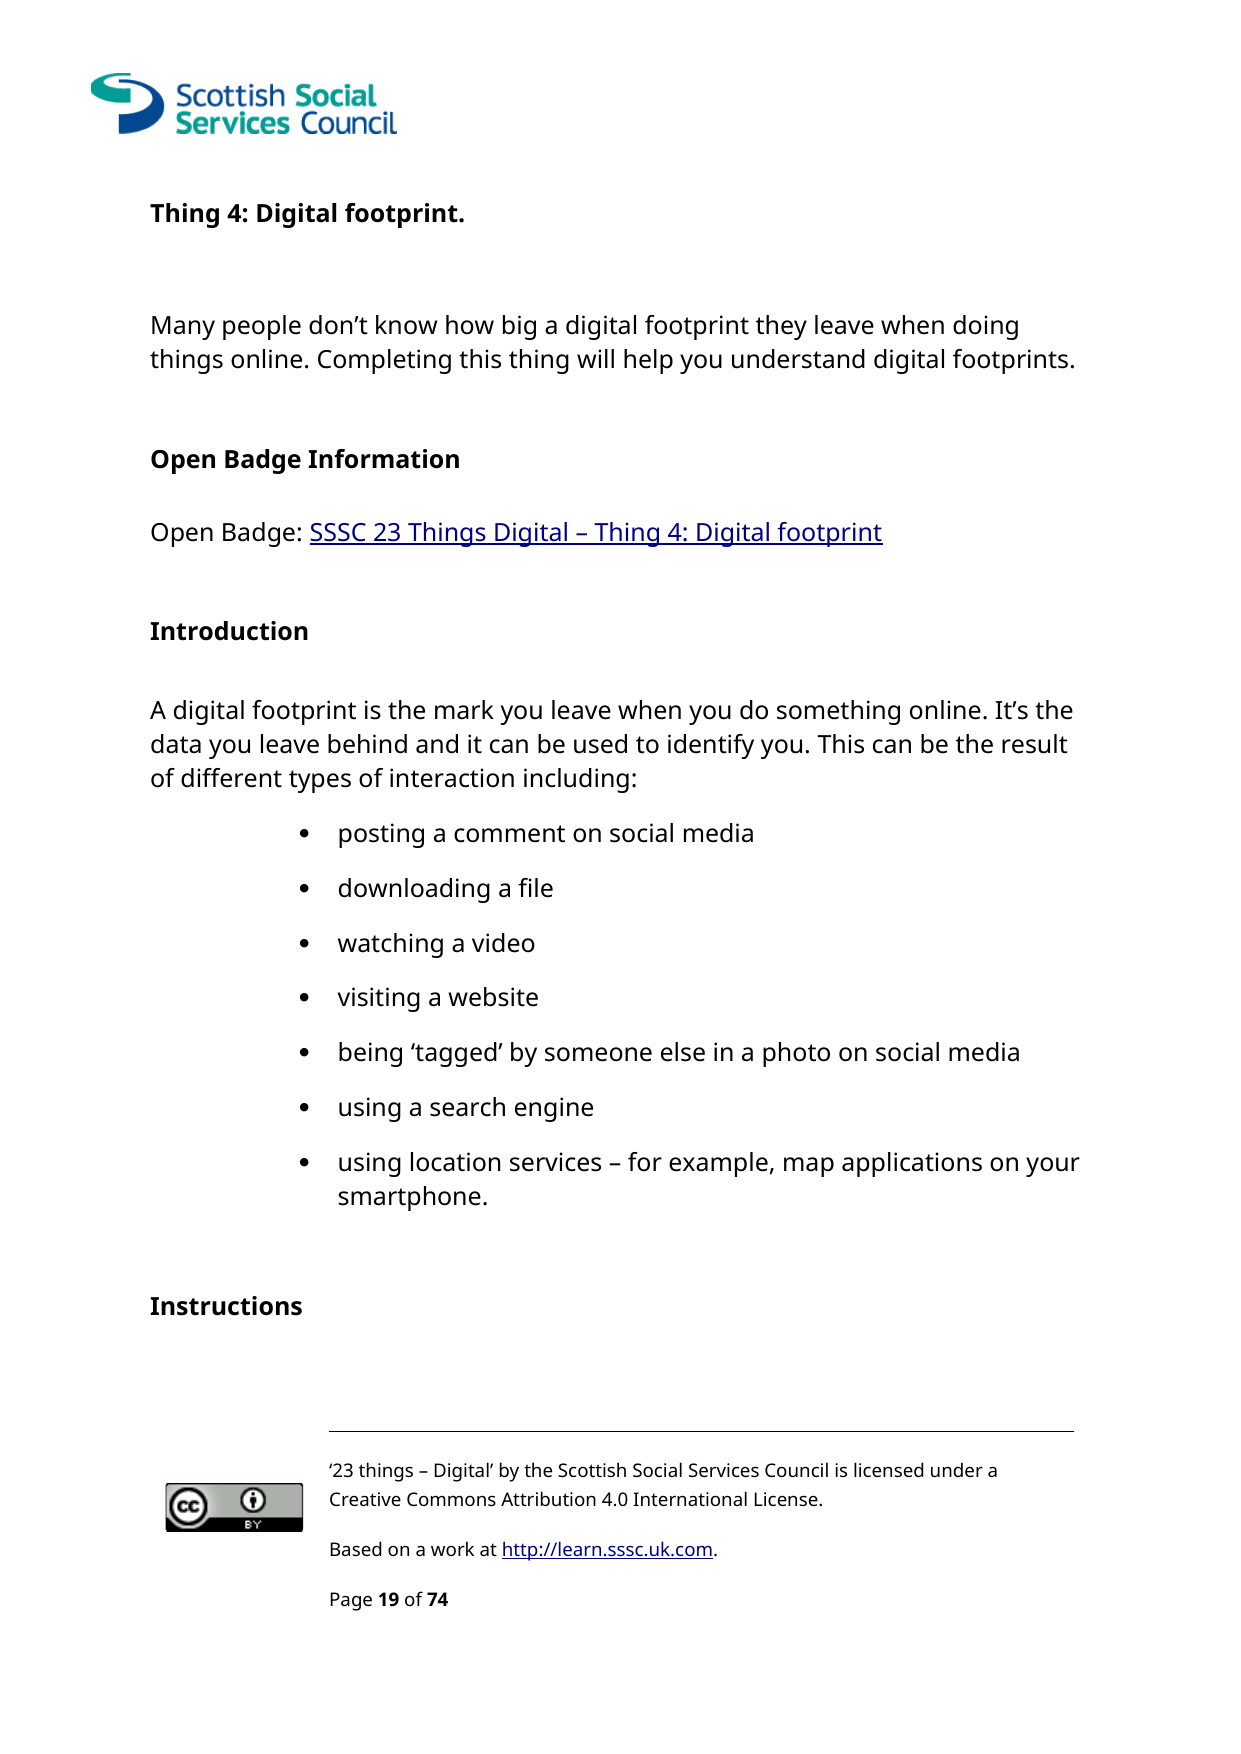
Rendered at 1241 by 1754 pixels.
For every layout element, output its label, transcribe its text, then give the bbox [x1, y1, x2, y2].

text Open Badge Information [150, 441, 1090, 475]
text Introduction [150, 614, 1090, 648]
text Thing 4: Digital footprint. [150, 195, 1090, 229]
text A digital footprint is the mark you leave when you do something online. It’s the data you leave behind and it can be used to identify you. This can be the result of different types of interaction including: [150, 692, 1090, 794]
list visiting a website [300, 980, 1090, 1014]
list using a search engine [300, 1090, 1090, 1124]
text Open Badge: SSSC 23 Things Digital – Thing 4: Digital footprint [150, 514, 1090, 548]
text Many people don’t know how big a digital footprint they leave when doing things online. Completing this thing will help you understand digital footprints. [150, 308, 1090, 376]
list posting a comment on social media [300, 815, 1090, 849]
list being ‘tagged’ by someone else in a photo on social media [300, 1035, 1090, 1069]
list watching a video [300, 925, 1090, 959]
text Instructions [150, 1289, 1090, 1323]
list using location services – for example, map applications on your smartphone. [300, 1145, 1090, 1213]
list downloading a file [300, 870, 1090, 904]
